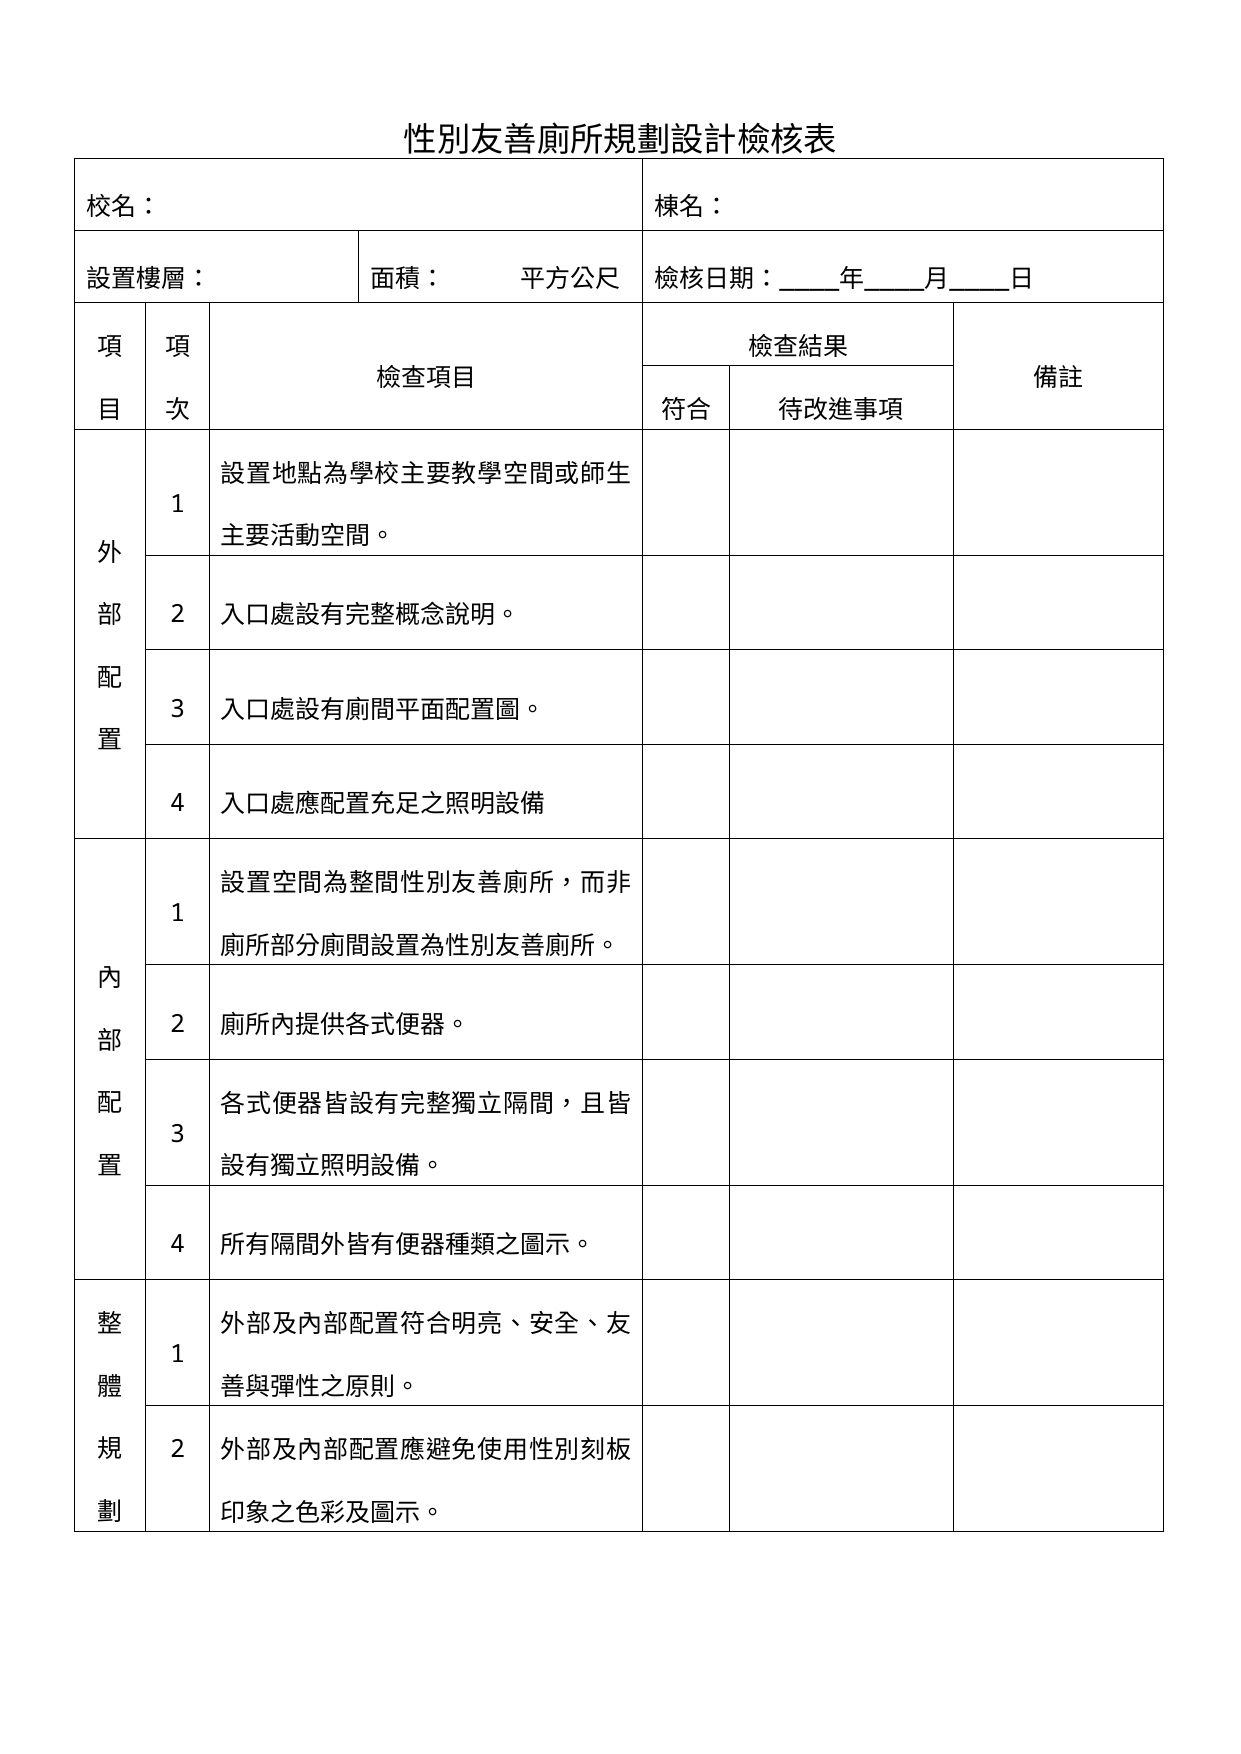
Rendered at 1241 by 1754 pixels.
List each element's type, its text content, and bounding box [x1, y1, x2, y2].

table_cell [954, 650, 1163, 744]
table_cell [643, 1060, 729, 1185]
table_cell [954, 1280, 1163, 1405]
table_cell [643, 650, 729, 744]
table_cell [954, 1406, 1163, 1531]
table_cell [643, 745, 729, 838]
table_cell [730, 1406, 953, 1531]
table_cell 設置地點為學校主要教學空間或師生主要活動空間。 [210, 430, 642, 555]
table_cell [954, 1060, 1163, 1185]
table_cell 設置空間為整間性別友善廁所，而非廁所部分廁間設置為性別友善廁所。 [210, 839, 642, 964]
table_cell [730, 745, 953, 838]
table_cell 入口處設有廁間平面配置圖。 [210, 650, 642, 744]
table_cell [730, 650, 953, 744]
table_cell 1 [146, 1280, 209, 1405]
table_cell [730, 839, 953, 964]
table_cell 各式便器皆設有完整獨立隔間，且皆設有獨立照明設備。 [210, 1060, 642, 1185]
table_cell [954, 1186, 1163, 1279]
table_cell [643, 1280, 729, 1405]
table_cell [954, 965, 1163, 1059]
table_cell 外部配置 [75, 430, 145, 838]
table_cell [730, 1186, 953, 1279]
table_cell [730, 1280, 953, 1405]
table_cell 2 [146, 965, 209, 1059]
table_cell [643, 839, 729, 964]
table_cell 面積： 平方公尺 [359, 231, 642, 302]
table_cell [643, 430, 729, 555]
table_cell 入口處應配置充足之照明設備 [210, 745, 642, 838]
table_cell [954, 556, 1163, 649]
table_cell [954, 839, 1163, 964]
table_cell 4 [146, 745, 209, 838]
table_cell 1 [146, 839, 209, 964]
table_cell 入口處設有完整概念說明。 [210, 556, 642, 649]
table_cell 檢查結果 [643, 303, 953, 365]
table_cell [954, 745, 1163, 838]
table_cell 符合 [643, 366, 729, 429]
text 性別友善廁所規劃設計檢核表 [75, 96, 1165, 158]
table_cell 檢查項目 [210, 303, 642, 429]
table_cell 4 [146, 1186, 209, 1279]
table_cell 備註 [954, 303, 1163, 429]
table_cell [643, 1186, 729, 1279]
table_cell 整體規劃 [75, 1280, 145, 1531]
table_cell [643, 1406, 729, 1531]
table_cell 廁所內提供各式便器。 [210, 965, 642, 1059]
table_cell 3 [146, 1060, 209, 1185]
table_cell [730, 430, 953, 555]
table_cell 項次 [146, 303, 209, 429]
table_cell 待改進事項 [730, 366, 953, 429]
table_cell [730, 965, 953, 1059]
table_cell 所有隔間外皆有便器種類之圖示。 [210, 1186, 642, 1279]
table_header 校名： [75, 159, 642, 230]
table_cell 外部及內部配置符合明亮、安全、友善與彈性之原則。 [210, 1280, 642, 1405]
table_cell 2 [146, 1406, 209, 1531]
table_cell [954, 430, 1163, 555]
table_cell 外部及內部配置應避免使用性別刻板印象之色彩及圖示。 [210, 1406, 642, 1531]
table_cell [643, 556, 729, 649]
table_cell [730, 556, 953, 649]
table_header 棟名： [643, 159, 1163, 230]
table_cell 內部配置 [75, 839, 145, 1279]
table_cell 1 [146, 430, 209, 555]
table_cell 檢核日期：____年____月____日 [643, 231, 1163, 302]
table_cell [643, 965, 729, 1059]
table_cell [730, 1060, 953, 1185]
table_cell 2 [146, 556, 209, 649]
table_cell 設置樓層： [75, 231, 358, 302]
table_cell 3 [146, 650, 209, 744]
table_cell 項目 [75, 303, 145, 429]
